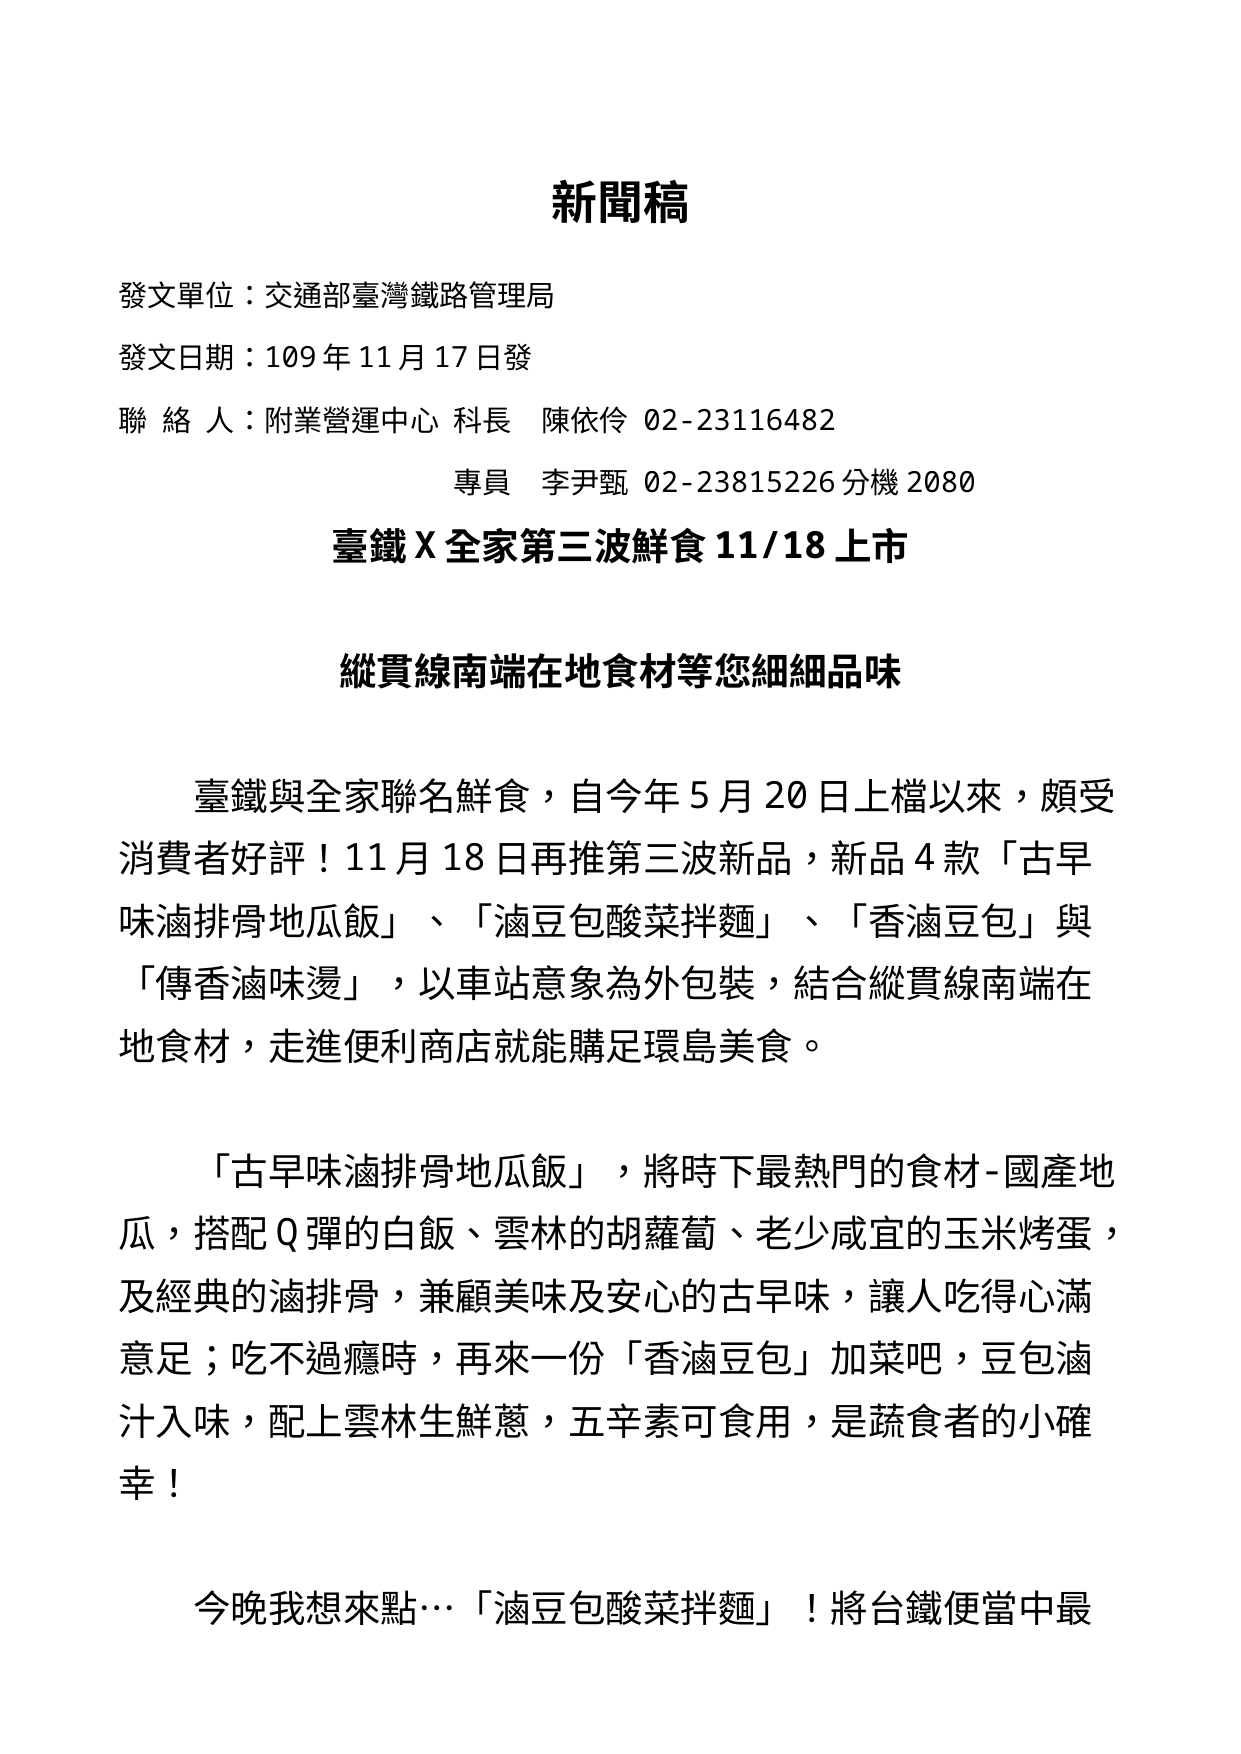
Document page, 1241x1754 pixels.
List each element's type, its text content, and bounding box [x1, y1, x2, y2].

text 聯 絡 人：附業營運中心 科長 陳依伶 02-23116482 [118, 377, 1122, 439]
text 臺鐵X全家第三波鮮食11/18上市 [118, 502, 1122, 564]
text 臺鐵與全家聯名鮮食，自今年5月20日上檔以來，頗受消費者好評！11月18日再推第三波新品，新品4款「古早味滷排骨地瓜飯」、「滷豆包酸菜拌麵」、「香滷豆包」與「傳香滷味燙」，以車站意象為外包裝，結合縱貫線南端在地食材，走進便利商店就能購足環島美食。 [118, 752, 1122, 1064]
text 「古早味滷排骨地瓜飯」，將時下最熱門的食材-國產地瓜，搭配Q彈的白飯、雲林的胡蘿蔔、老少咸宜的玉米烤蛋，及經典的滷排骨，兼顧美味及安心的古早味，讓人吃得心滿意足；吃不過癮時，再來一份「香滷豆包」加菜吧，豆包滷汁入味，配上雲林生鮮蔥，五辛素可食用，是蔬食者的小確幸！ [118, 1127, 1122, 1502]
text 縱貫線南端在地食材等您細細品味 [118, 627, 1122, 689]
text 新聞稿 [118, 127, 1122, 252]
text 發文日期：109年11月17日發 [118, 314, 1122, 377]
text 今晚我想來點…「滷豆包酸菜拌麵」！將台鐵便當中最 [118, 1564, 1122, 1627]
text 發文單位：交通部臺灣鐵路管理局 [118, 252, 1122, 314]
text 專員 李尹甄 02-23815226分機2080 [118, 439, 1122, 502]
